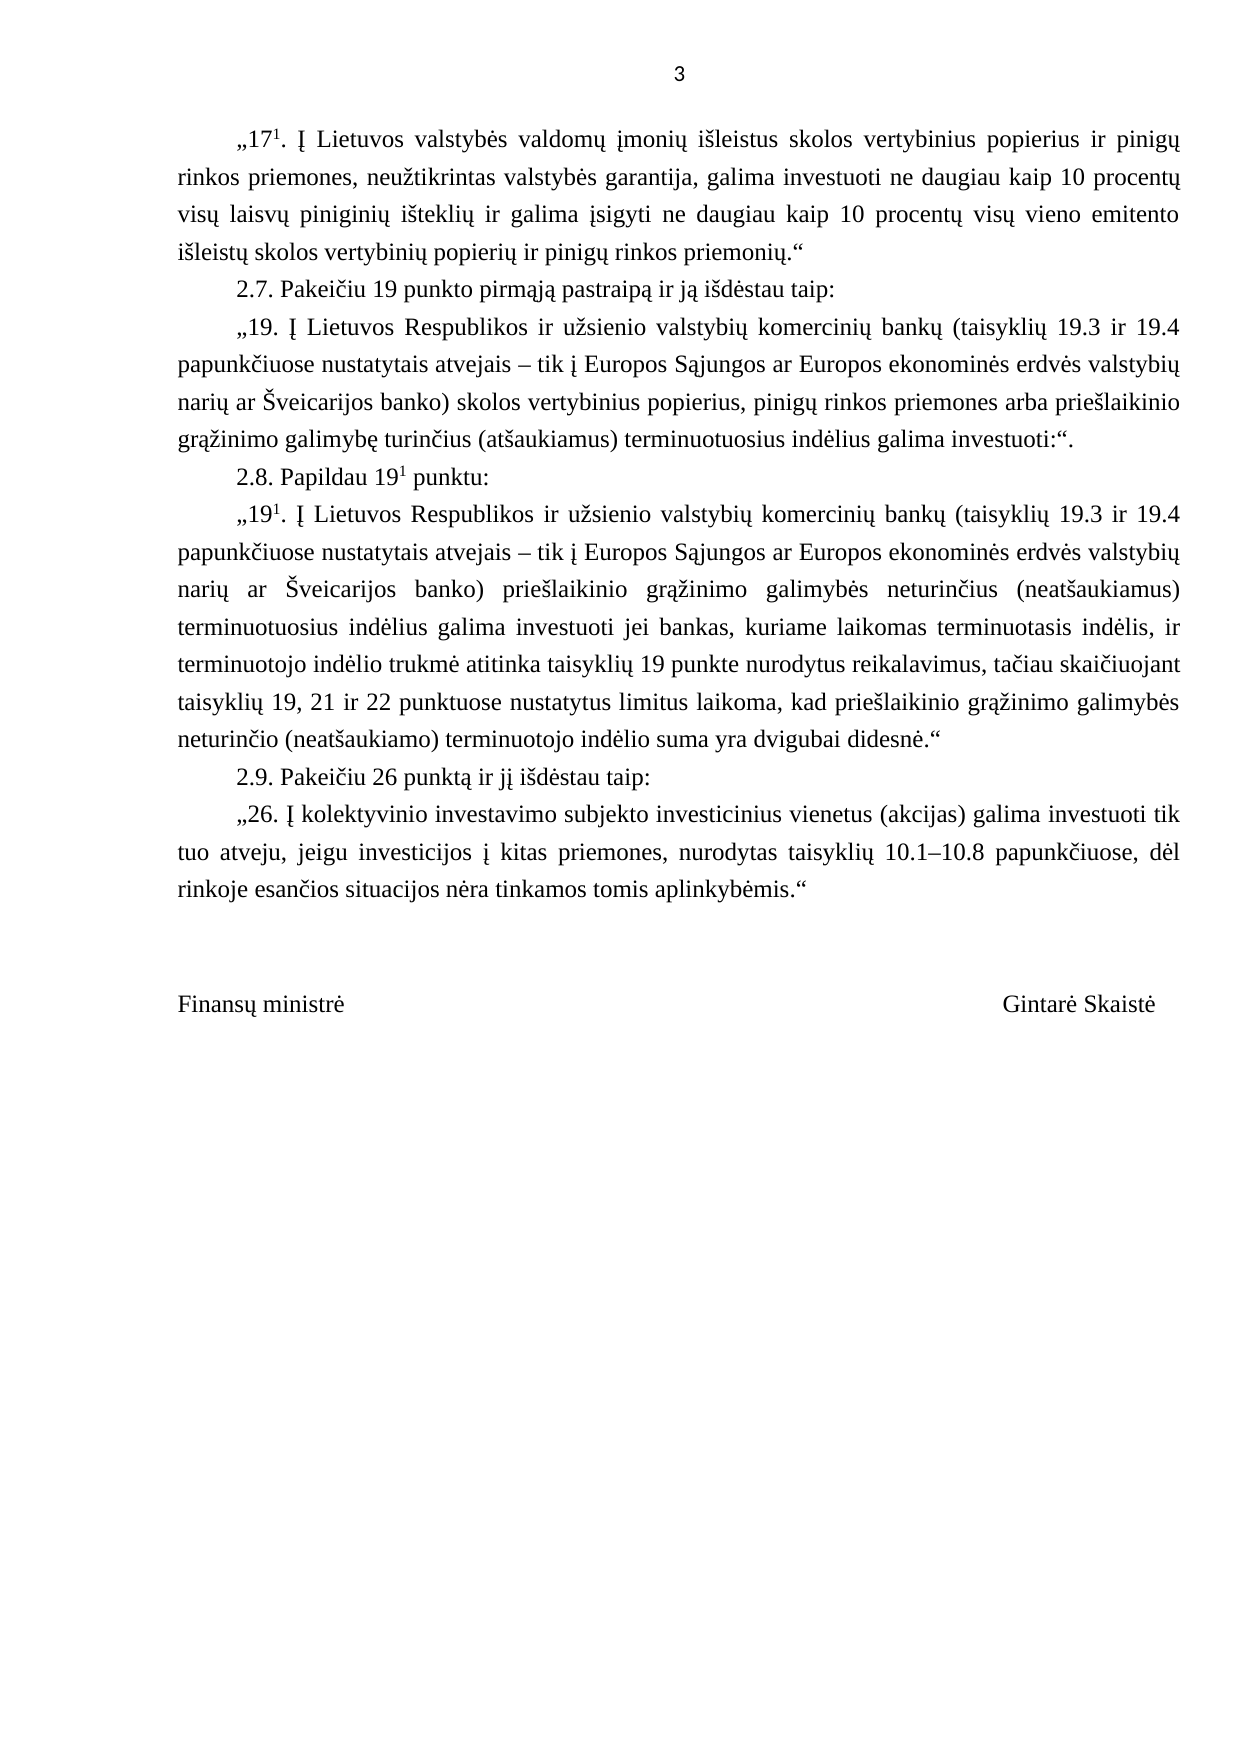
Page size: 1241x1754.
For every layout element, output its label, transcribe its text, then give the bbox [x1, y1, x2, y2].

text 2.9. Pakeičiu 26 punktą ir jį išdėstau taip: [177, 753, 1181, 791]
text 2.7. Pakeičiu 19 punkto pirmąją pastraipą ir ją išdėstau taip: [177, 266, 1181, 303]
text Finansų ministrė Gintarė Skaistė [177, 989, 1181, 1018]
text 2.8. Papildau 191 punktu: [177, 453, 1181, 491]
text „26. Į kolektyvinio investavimo subjekto investicinius vienetus (akcijas) galima investuoti tik tuo atveju, jeigu investicijos į kitas priemones, nurodytas taisyklių 10.1–10.8 papunkčiuose, dėl rinkoje esančios situacijos nėra tinkamos tomis aplinkybėmis.“ [177, 791, 1181, 903]
text „171. Į Lietuvos valstybės valdomų įmonių išleistus skolos vertybinius popierius ir pinigų rinkos priemones, neužtikrintas valstybės garantija, galima investuoti ne daugiau kaip 10 procentų visų laisvų piniginių išteklių ir galima įsigyti ne daugiau kaip 10 procentų visų vieno emitento išleistų skolos vertybinių popierių ir pinigų rinkos priemonių.“ [177, 116, 1181, 266]
text „191. Į Lietuvos Respublikos ir užsienio valstybių komercinių bankų (taisyklių 19.3 ir 19.4 papunkčiuose nustatytais atvejais – tik į Europos Sąjungos ar Europos ekonominės erdvės valstybių narių ar Šveicarijos banko) priešlaikinio grąžinimo galimybės neturinčius (neatšaukiamus) terminuotuosius indėlius galima investuoti jei bankas, kuriame laikomas terminuotasis indėlis, ir terminuotojo indėlio trukmė atitinka taisyklių 19 punkte nurodytus reikalavimus, tačiau skaičiuojant taisyklių 19, 21 ir 22 punktuose nustatytus limitus laikoma, kad priešlaikinio grąžinimo galimybės neturinčio (neatšaukiamo) terminuotojo indėlio suma yra dvigubai didesnė.“ [177, 491, 1181, 753]
text „19. Į Lietuvos Respublikos ir užsienio valstybių komercinių bankų (taisyklių 19.3 ir 19.4 papunkčiuose nustatytais atvejais – tik į Europos Sąjungos ar Europos ekonominės erdvės valstybių narių ar Šveicarijos banko) skolos vertybinius popierius, pinigų rinkos priemones arba priešlaikinio grąžinimo galimybę turinčius (atšaukiamus) terminuotuosius indėlius galima investuoti:“. [177, 303, 1181, 453]
